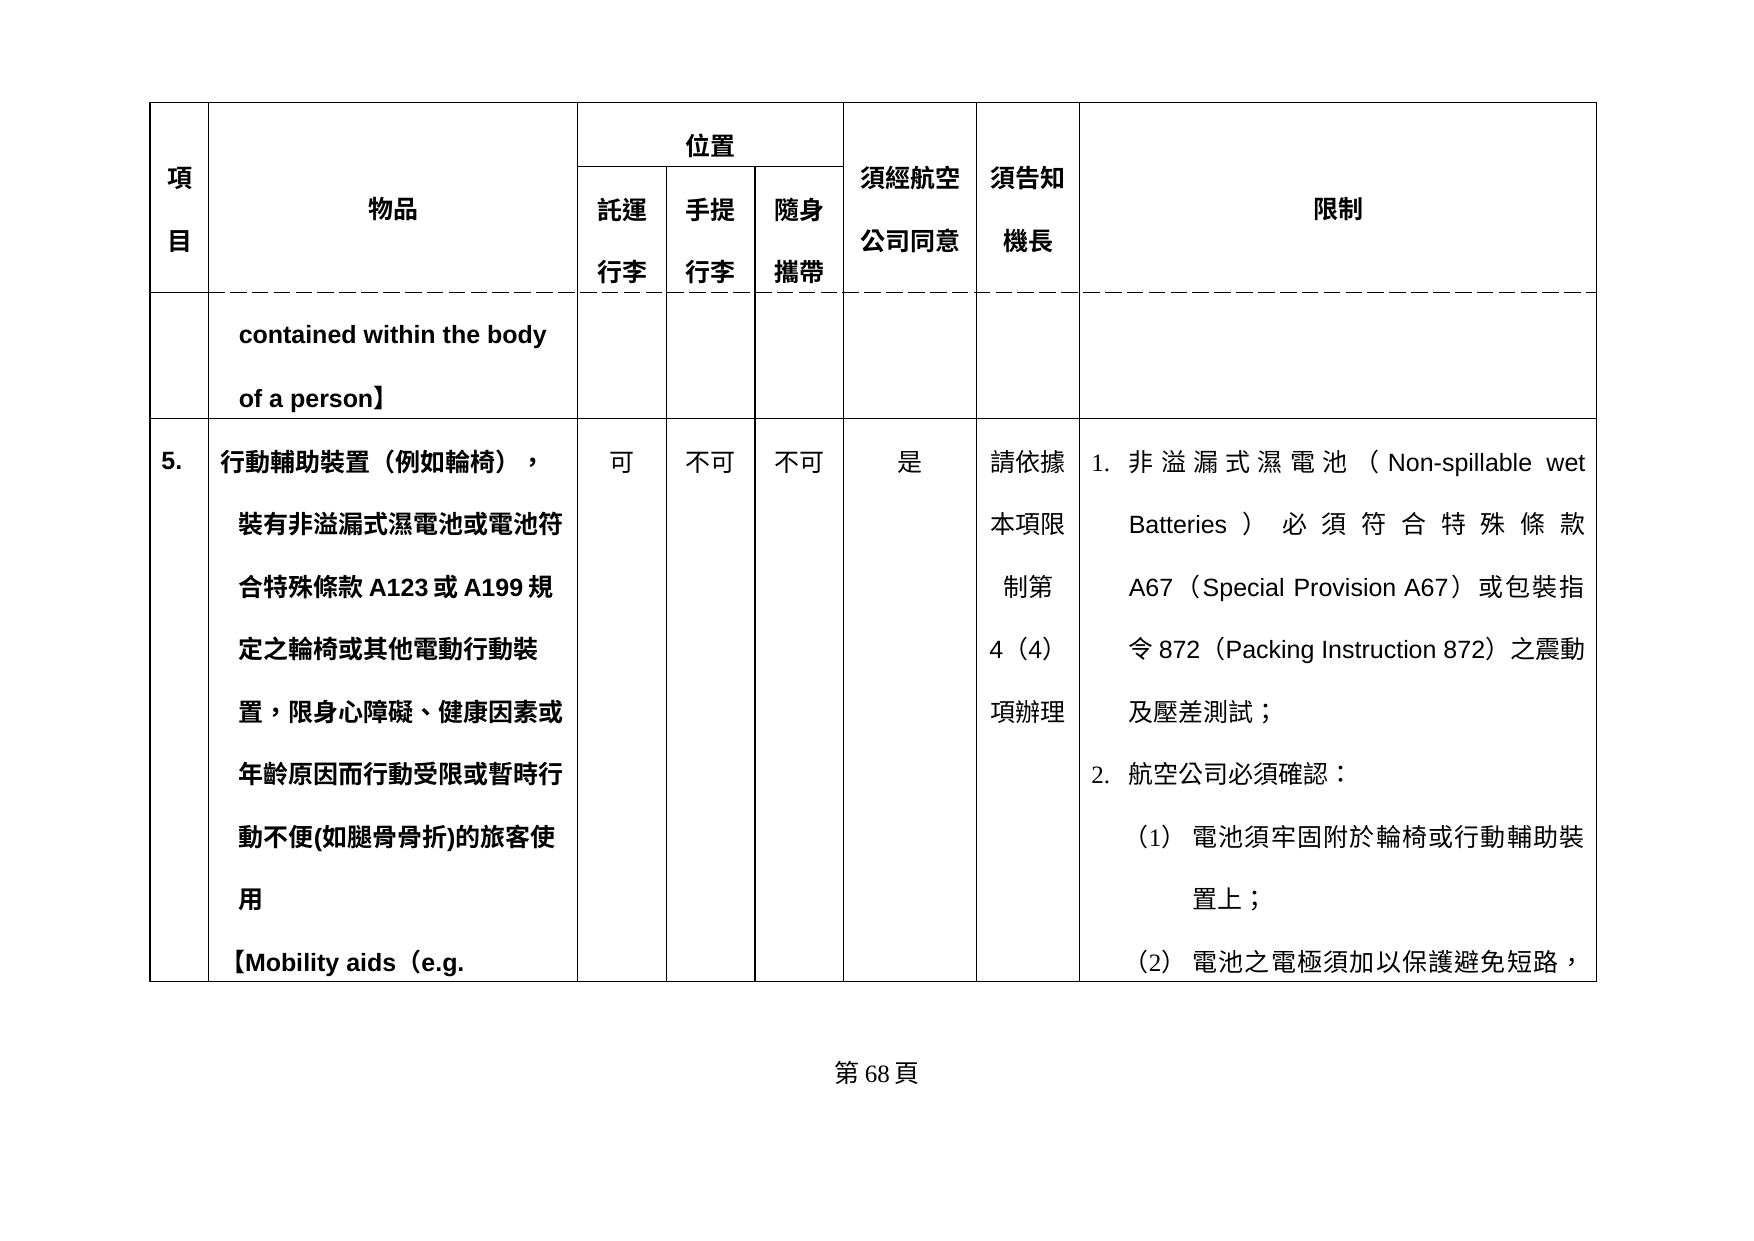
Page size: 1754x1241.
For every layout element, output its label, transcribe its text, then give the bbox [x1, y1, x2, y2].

table_cell 請依據本項限制第4（4）項辦理 [977, 419, 1079, 981]
table_cell [844, 292, 976, 418]
table_cell 隨身攜帶 [756, 167, 843, 292]
table_cell [151, 293, 208, 418]
table_cell 非溢漏式濕電池（Non-spillable wet Batteries）必須符合特殊條款A67（Special Provision A67）或包裝指令872（Packing Instruction 872）之震動及壓差測試； 航空公司必須確認： 電池須牢固附於輪椅或行動輔助裝置上； 電池之電極須加以保護避免短路，例如將電池裝於保護盒中；和 電路已經被隔絕； 輪椅或其他電動行動輔助裝置必須加以保護，防止正常作業時因行李、郵件、侍應品或貨物移動而受到損壞； 當電動輪椅或其他電動行動輔助裝置之設計允許其電池可由使用人取出時（如可拆卸式或可折疊式/ collapsible）： 電池必須取出，輪椅或其他電動行動輔助裝置可當託運行李而不受限制； 取出之電池必須裝在一個堅固的包裝中，並且放置於貨艙內； 電池必須保護避免短路；和 必須填寫機長通知書告知機長電池所在位置； 建議旅客事先向所搭乘的航空公司預做安排。 [1080, 419, 1596, 981]
table_cell [1080, 292, 1596, 418]
table_cell 5. [151, 419, 208, 981]
table_cell contained within the body of a person】 [209, 292, 577, 418]
table_cell [756, 292, 843, 418]
table_header 須告知機長 [977, 103, 1079, 292]
table_cell 手提行李 [667, 167, 754, 292]
table_cell 託運行李 [578, 167, 666, 292]
table_header 須經航空公司同意 [844, 103, 976, 292]
table_cell - [667, 292, 754, 418]
table_cell 不可 [667, 419, 754, 981]
table_cell 不可 [756, 419, 843, 981]
table_cell 可 [578, 419, 666, 981]
table_cell - [578, 292, 666, 418]
table_header 限制 [1080, 103, 1596, 292]
table_header 物品 [209, 103, 577, 292]
table_cell [977, 292, 1079, 418]
table_cell 行動輔助裝置（例如輪椅），裝有非溢漏式濕電池或電池符合特殊條款A123或A199規定之輪椅或其他電動行動裝置，限身心障礙、健康因素或年齡原因而行動受限或暫時行動不便(如腿骨骨折)的旅客使用 【Mobility aids（e.g. [209, 419, 577, 981]
table_header 項目 [151, 103, 208, 292]
table_header 位置 [578, 103, 843, 166]
table_cell 是 [844, 419, 976, 981]
